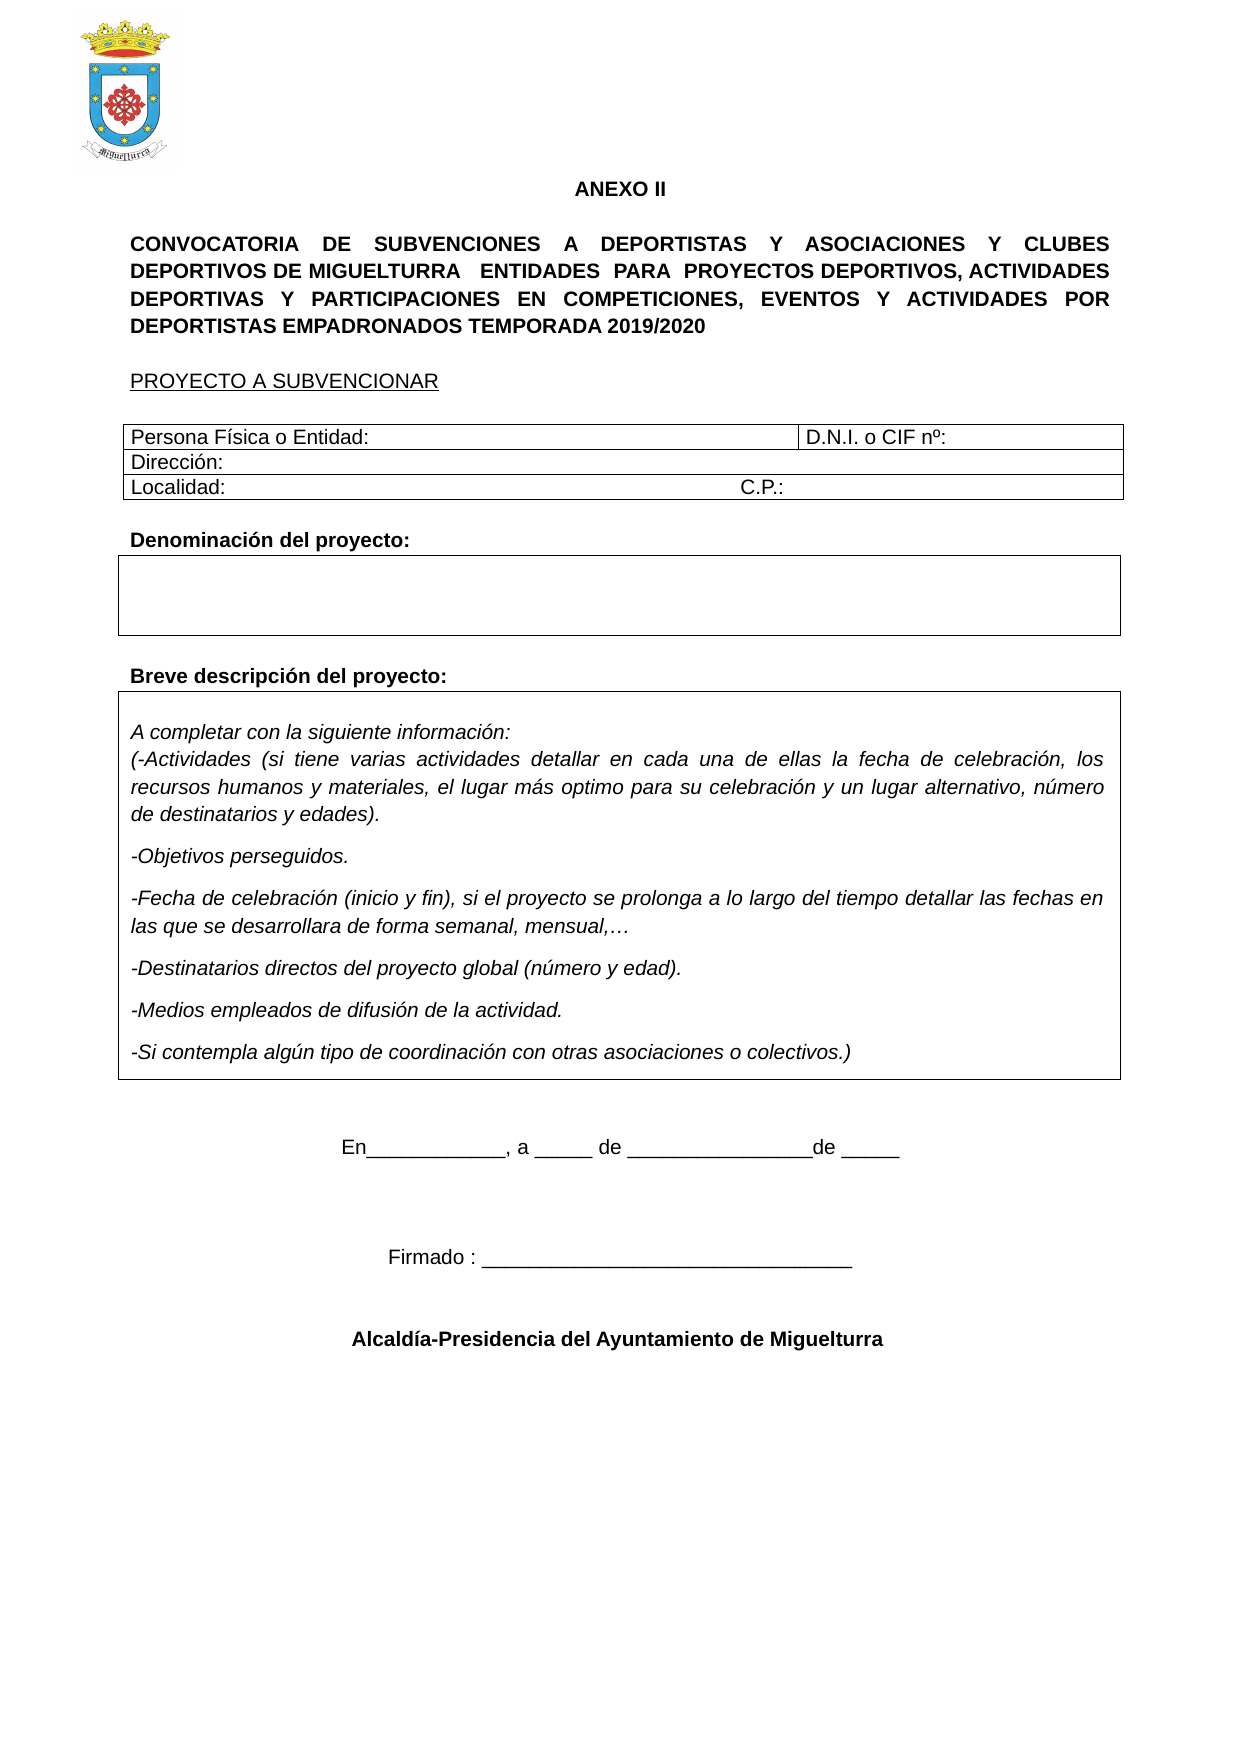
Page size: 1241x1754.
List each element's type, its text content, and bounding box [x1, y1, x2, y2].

table_header Persona Física o Entidad: [124, 425, 798, 449]
text Alcaldía-Presidencia del Ayuntamiento de Miguelturra [130, 1327, 1110, 1351]
text PROYECTO A SUBVENCIONAR [130, 369, 1110, 393]
text ANEXO II [130, 176, 1110, 200]
table_header A completar con la siguiente información: (-Actividades (si tiene varias actividades detallar en cada una de ellas la fecha de celebración, los recursos humanos y materiales, el lugar más optimo para su celebración y un lugar alternativo, número de destinatarios y edades). -Objetivos perseguidos. -Fecha de celebración (inicio y fin), si el proyecto se prolonga a lo largo del tiempo detallar las fechas en las que se desarrollara de forma semanal, mensual,… -Destinatarios directos del proyecto global (número y edad). -Medios empleados de difusión de la actividad. -Si contempla algún tipo de coordinación con otras asociaciones o colectivos.) [119, 692, 1120, 1078]
table_cell Dirección: [124, 450, 1123, 474]
text En____________, a _____ de ________________de _____ [130, 1134, 1110, 1158]
table_cell Localidad: C.P.: [124, 475, 1123, 499]
text CONVOCATORIA DE SUBVENCIONES A DEPORTISTAS Y ASOCIACIONES Y CLUBES DEPORTIVOS DE MIGUELTURRA ENTIDADES PARA PROYECTOS DEPORTIVOS, ACTIVIDADES DEPORTIVAS Y PARTICIPACIONES EN COMPETICIONES, EVENTOS Y ACTIVIDADES POR DEPORTISTAS EMPADRONADOS TEMPORADA 2019/2020 [130, 231, 1110, 338]
table_header D.N.I. o CIF nº: [799, 425, 1123, 449]
text Breve descripción del proyecto: [130, 663, 1110, 687]
text Firmado : ________________________________ [130, 1244, 1110, 1268]
text Denominación del proyecto: [130, 527, 1110, 551]
table_header [119, 556, 1120, 635]
picture [71, 12, 179, 170]
